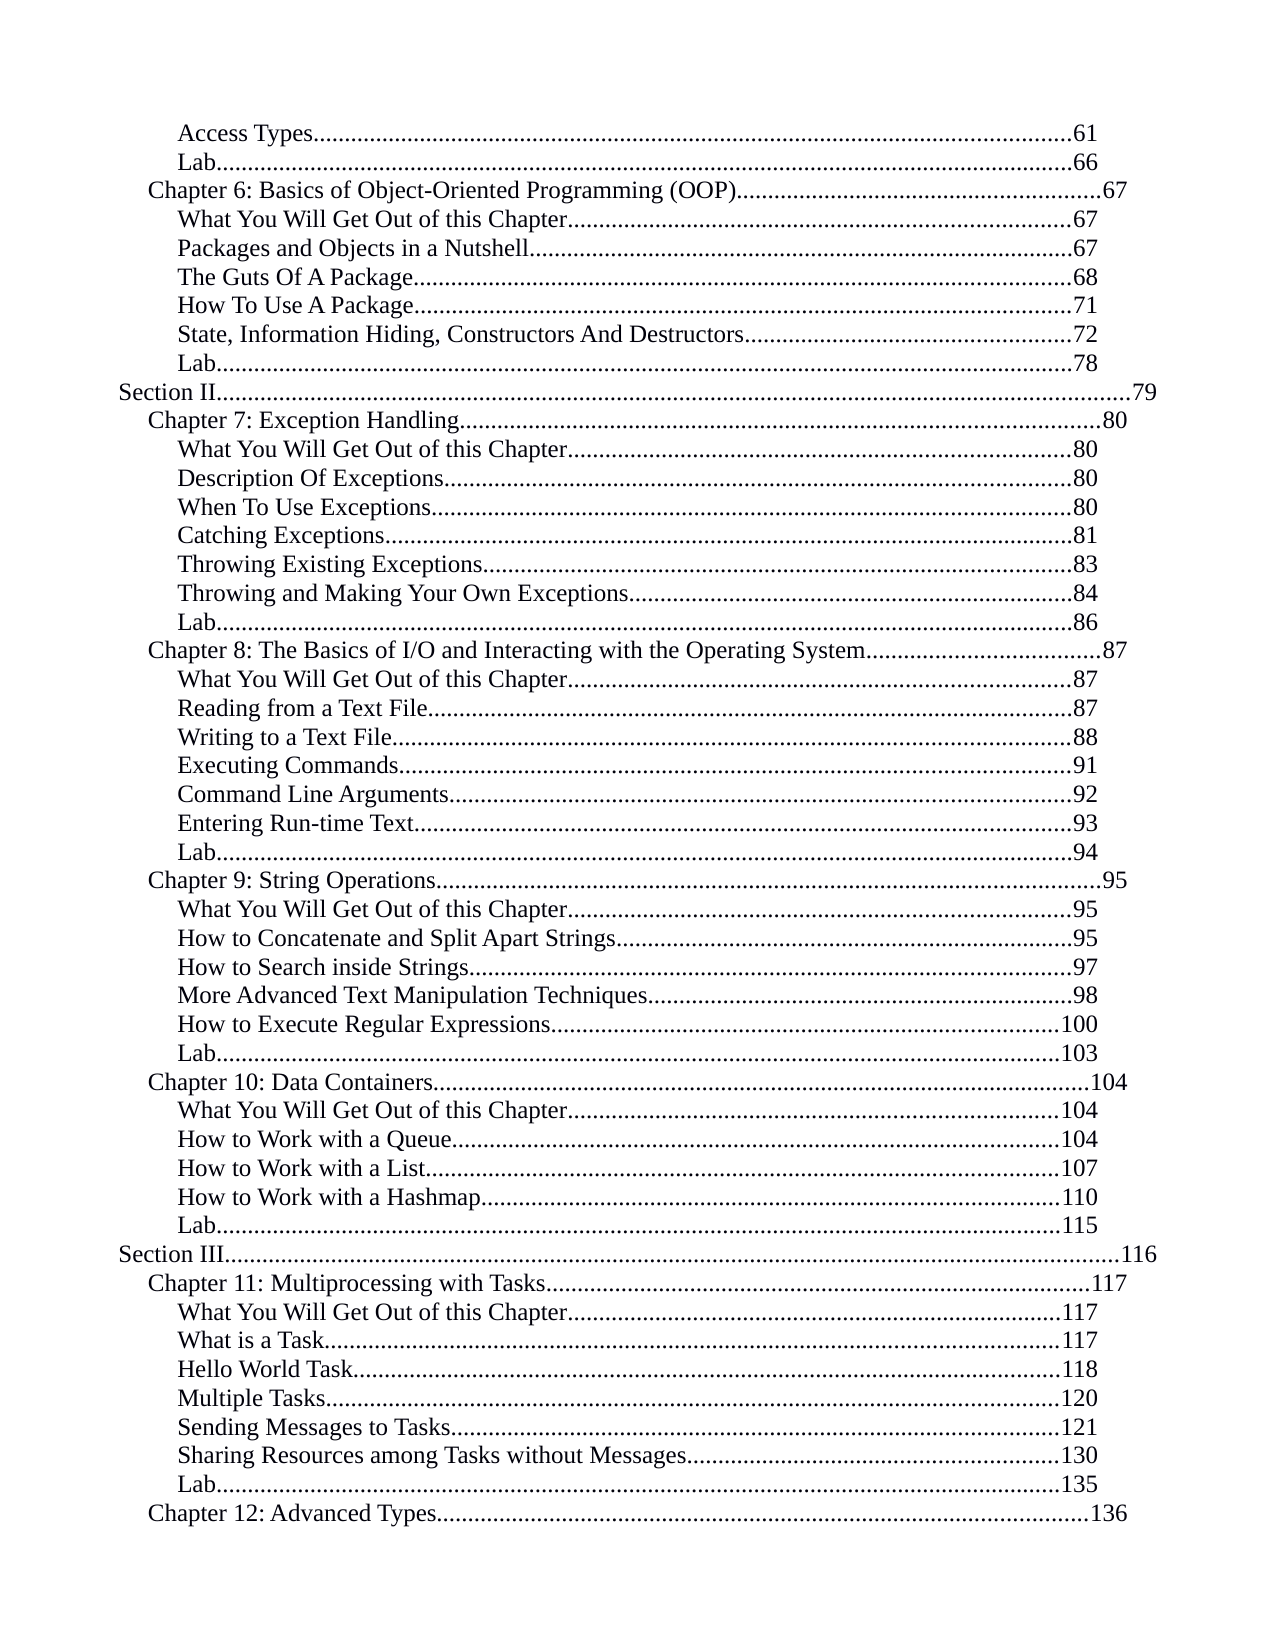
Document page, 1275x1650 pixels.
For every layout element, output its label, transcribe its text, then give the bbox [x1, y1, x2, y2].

text Chapter 9: String Operations 95 [148, 866, 1157, 894]
text Lab 135 [177, 1469, 1157, 1498]
text Chapter 10: Data Containers 104 [148, 1067, 1157, 1096]
text Multiple Tasks 120 [177, 1383, 1157, 1412]
text Chapter 8: The Basics of I/O and Interacting with the Operating System 87 [148, 636, 1157, 664]
text Entering Run-time Text 93 [177, 808, 1157, 837]
text Reading from a Text File 87 [177, 693, 1157, 722]
text Command Line Arguments 92 [177, 779, 1157, 808]
text More Advanced Text Manipulation Techniques 98 [177, 981, 1157, 1009]
text State, Information Hiding, Constructors And Destructors 72 [177, 319, 1157, 348]
text What You Will Get Out of this Chapter 67 [177, 204, 1157, 233]
text Lab 94 [177, 837, 1157, 866]
text What You Will Get Out of this Chapter 95 [177, 894, 1157, 923]
text Lab 78 [177, 348, 1157, 377]
text Chapter 11: Multiprocessing with Tasks 117 [148, 1268, 1157, 1297]
text How to Execute Regular Expressions 100 [177, 1009, 1157, 1038]
text What You Will Get Out of this Chapter 87 [177, 664, 1157, 693]
text Catching Exceptions 81 [177, 521, 1157, 549]
text How to Concatenate and Split Apart Strings 95 [177, 923, 1157, 952]
text What You Will Get Out of this Chapter 80 [177, 434, 1157, 463]
text What You Will Get Out of this Chapter 104 [177, 1096, 1157, 1124]
text How to Work with a Hashmap 110 [177, 1182, 1157, 1211]
text What is a Task 117 [177, 1326, 1157, 1354]
text Access Types 61 [177, 118, 1157, 147]
text Sharing Resources among Tasks without Messages 130 [177, 1441, 1157, 1469]
text How to Work with a List 107 [177, 1153, 1157, 1182]
text Lab 115 [177, 1211, 1157, 1239]
text How to Work with a Queue 104 [177, 1124, 1157, 1153]
text Section II 79 [118, 377, 1157, 406]
text How To Use A Package 71 [177, 291, 1157, 319]
text Throwing and Making Your Own Exceptions 84 [177, 578, 1157, 607]
text When To Use Exceptions 80 [177, 492, 1157, 521]
text Lab 66 [177, 147, 1157, 176]
text Lab 86 [177, 607, 1157, 636]
text Chapter 7: Exception Handling 80 [148, 406, 1157, 434]
text Chapter 12: Advanced Types 136 [148, 1498, 1157, 1527]
text Chapter 6: Basics of Object-Oriented Programming (OOP) 67 [148, 176, 1157, 204]
text Section III 116 [118, 1239, 1157, 1268]
text Description Of Exceptions 80 [177, 463, 1157, 492]
text Hello World Task 118 [177, 1354, 1157, 1383]
text Lab 103 [177, 1038, 1157, 1067]
text What You Will Get Out of this Chapter 117 [177, 1297, 1157, 1326]
text The Guts Of A Package 68 [177, 262, 1157, 291]
text How to Search inside Strings 97 [177, 952, 1157, 981]
text Sending Messages to Tasks 121 [177, 1412, 1157, 1441]
text Executing Commands 91 [177, 751, 1157, 779]
text Writing to a Text File 88 [177, 722, 1157, 751]
text Packages and Objects in a Nutshell 67 [177, 233, 1157, 262]
text Throwing Existing Exceptions 83 [177, 549, 1157, 578]
